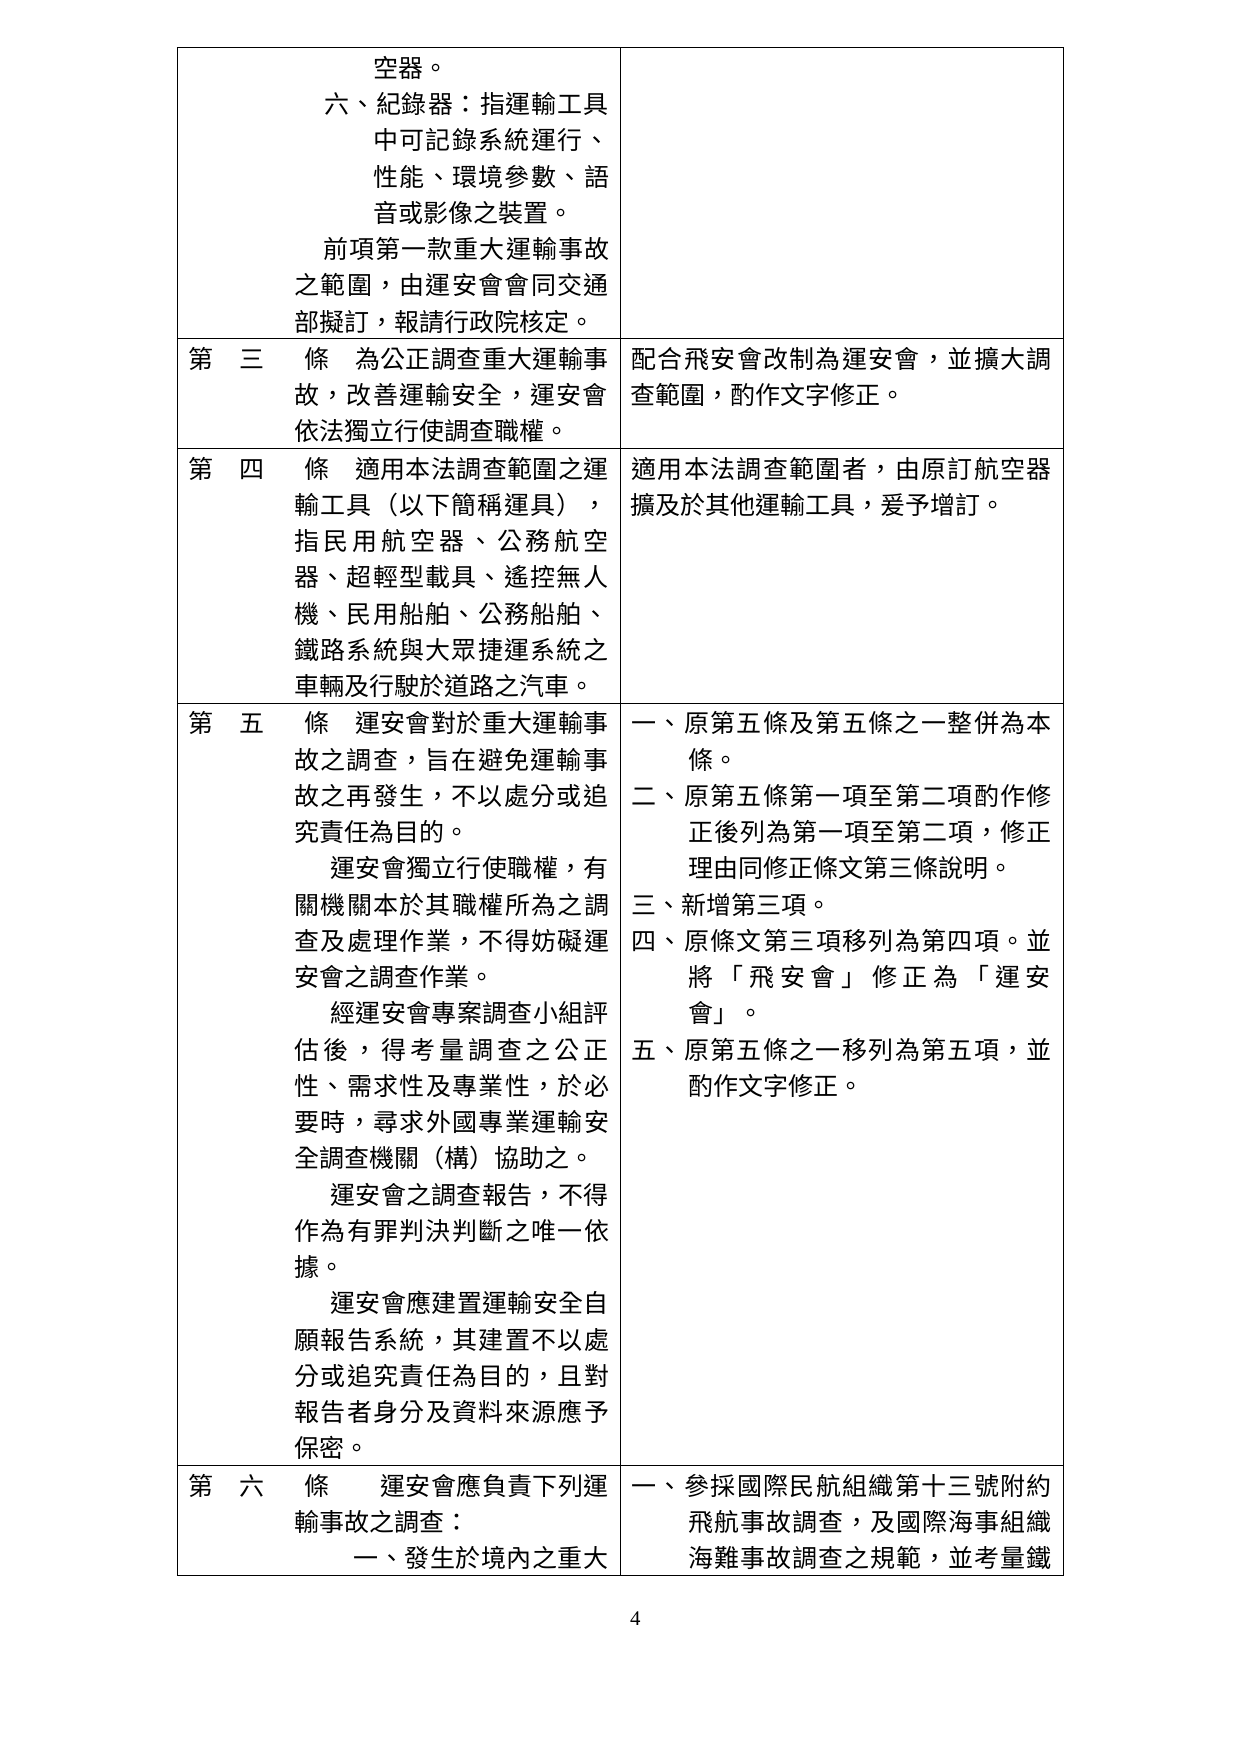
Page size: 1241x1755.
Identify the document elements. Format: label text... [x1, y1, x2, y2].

table_cell 第 四 條 適用本法調查範圍之運輸工具（以下簡稱運具），指民用航空器、公務航空器、超輕型載具、遙控無人機、民用船舶、公務船舶、鐵路系統與大眾捷運系統之車輛及行駛於道路之汽車。 [178, 449, 620, 703]
table_cell 適用本法調查範圍者，由原訂航空器擴及於其他運輸工具，爰予增訂。 [621, 449, 1063, 703]
table_cell 第 三 條 為公正調查重大運輸事故，改善運輸安全，運安會依法獨立行使調查職權。 [178, 339, 620, 448]
table_cell 一、參採國際民航組織第十三號附約飛航事故調查，及國際海事組織海難事故調查之規範，並考量鐵 [621, 1466, 1063, 1575]
table_cell 空器。 六、紀錄器：指運輸工具中可記錄系統運行、性能、環境參數、語音或影像之裝置。 前項第一款重大運輸事故之範圍，由運安會會同交通部擬訂，報請行政院核定。 [178, 48, 620, 338]
table_cell 配合飛安會改制為運安會，並擴大調查範圍，酌作文字修正。 [621, 339, 1063, 448]
table_cell 第 五 條 運安會對於重大運輸事故之調查，旨在避免運輸事故之再發生，不以處分或追究責任為目的。 運安會獨立行使職權，有關機關本於其職權所為之調查及處理作業，不得妨礙運安會之調查作業。 經運安會專案調查小組評估後，得考量調查之公正性、需求性及專業性，於必要時，尋求外國專業運輸安全調查機關（構）協助之。 運安會之調查報告，不得作為有罪判決判斷之唯一依據。 運安會應建置運輸安全自願報告系統，其建置不以處分或追究責任為目的，且對報告者身分及資料來源應予保密。 [178, 704, 620, 1465]
table_cell 一、原第五條及第五條之一整併為本條。 二、原第五條第一項至第二項酌作修正後列為第一項至第二項，修正理由同修正條文第三條說明。 三、新增第三項。 四、原條文第三項移列為第四項。並將「飛安會」修正為「運安會」。 五、原第五條之一移列為第五項，並酌作文字修正。 [621, 704, 1063, 1465]
table_cell 第 六 條 運安會應負責下列運輸事故之調查： 一、發生於境內之重大 [178, 1466, 620, 1575]
table_cell [621, 48, 1063, 338]
